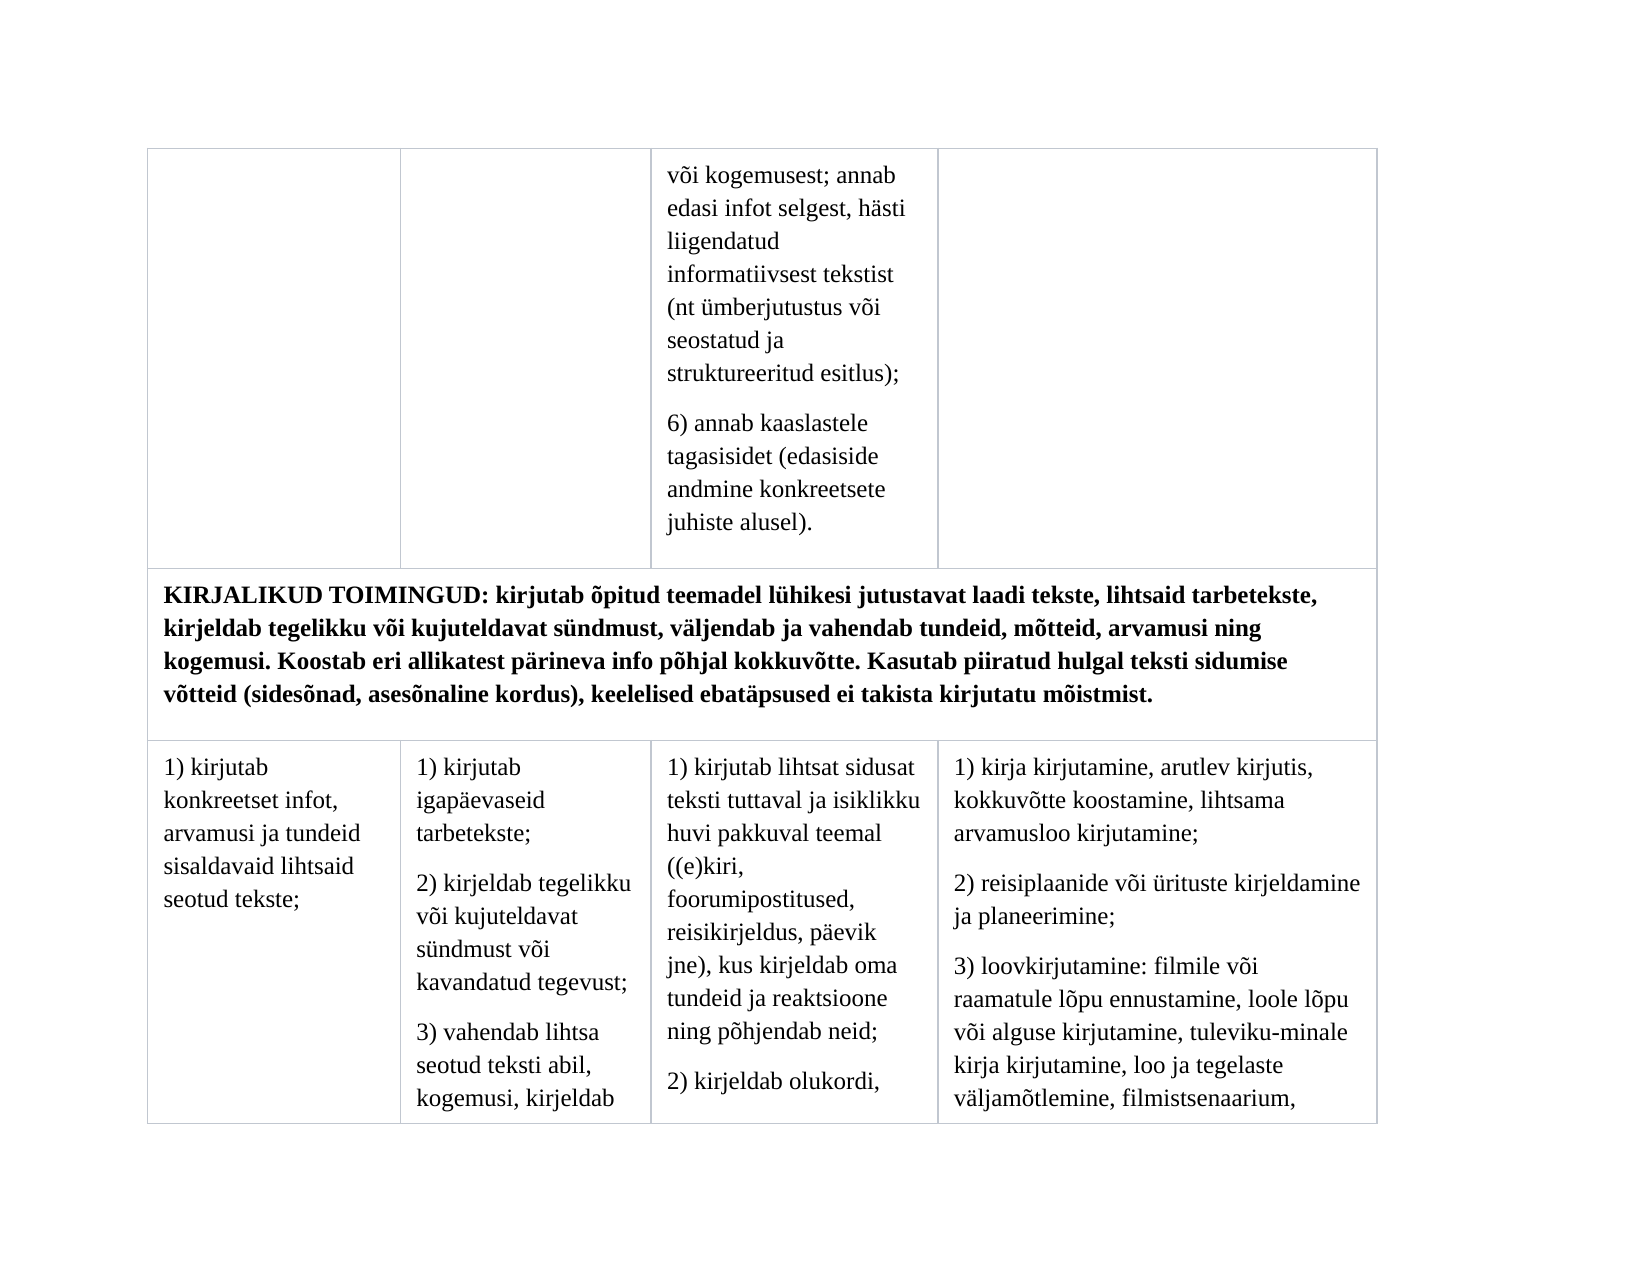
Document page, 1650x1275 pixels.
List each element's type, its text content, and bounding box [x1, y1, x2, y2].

table_cell KIRJALIKUD TOIMINGUD: kirjutab õpitud teemadel lühikesi jutustavat laadi tekste, lihtsaid tarbetekste, kirjeldab tegelikku või kujuteldavat sündmust, väljendab ja vahendab tundeid, mõtteid, arvamusi ning kogemusi. Koostab eri allikatest pärineva info põhjal kokkuvõtte. Kasutab piiratud hulgal teksti sidumise võtteid (sidesõnad, asesõnaline kordus), keelelised ebatäpsused ei takista kirjutatu mõistmist. [148, 569, 1376, 740]
table_cell 1) kirja kirjutamine, arutlev kirjutis, kokkuvõtte koostamine, lihtsama arvamusloo kirjutamine; 2) reisiplaanide või ürituste kirjeldamine ja planeerimine; 3) loovkirjutamine: filmile või raamatule lõpu ennustamine, loole lõpu või alguse kirjutamine, tuleviku-minale kirja kirjutamine, loo ja tegelaste väljamõtlemine, filmistsenaarium, [939, 741, 1376, 1122]
table_cell [148, 149, 400, 568]
table_cell 1) kirjutab lihtsat sidusat teksti tuttaval ja isiklikku huvi pakkuval teemal ((e)kiri, foorumipostitused, reisikirjeldus, päevik jne), kus kirjeldab oma tundeid ja reaktsioone ning põhjendab neid; 2) kirjeldab olukordi, [652, 741, 937, 1122]
table_cell või kogemusest; annab edasi infot selgest, hästi liigendatud informatiivsest tekstist (nt ümberjutustus või seostatud ja struktureeritud esitlus); 6) annab kaaslastele tagasisidet (edasiside andmine konkreetsete juhiste alusel). [652, 149, 937, 568]
table_cell 1) kirjutab igapäevaseid tarbetekste; 2) kirjeldab tegelikku või kujuteldavat sündmust või kavandatud tegevust; 3) vahendab lihtsa seotud teksti abil, kogemusi, kirjeldab [401, 741, 650, 1122]
table_cell 1) kirjutab konkreetset infot, arvamusi ja tundeid sisaldavaid lihtsaid seotud tekste; [148, 741, 400, 1122]
table_cell [939, 149, 1376, 568]
table_cell [401, 149, 650, 568]
